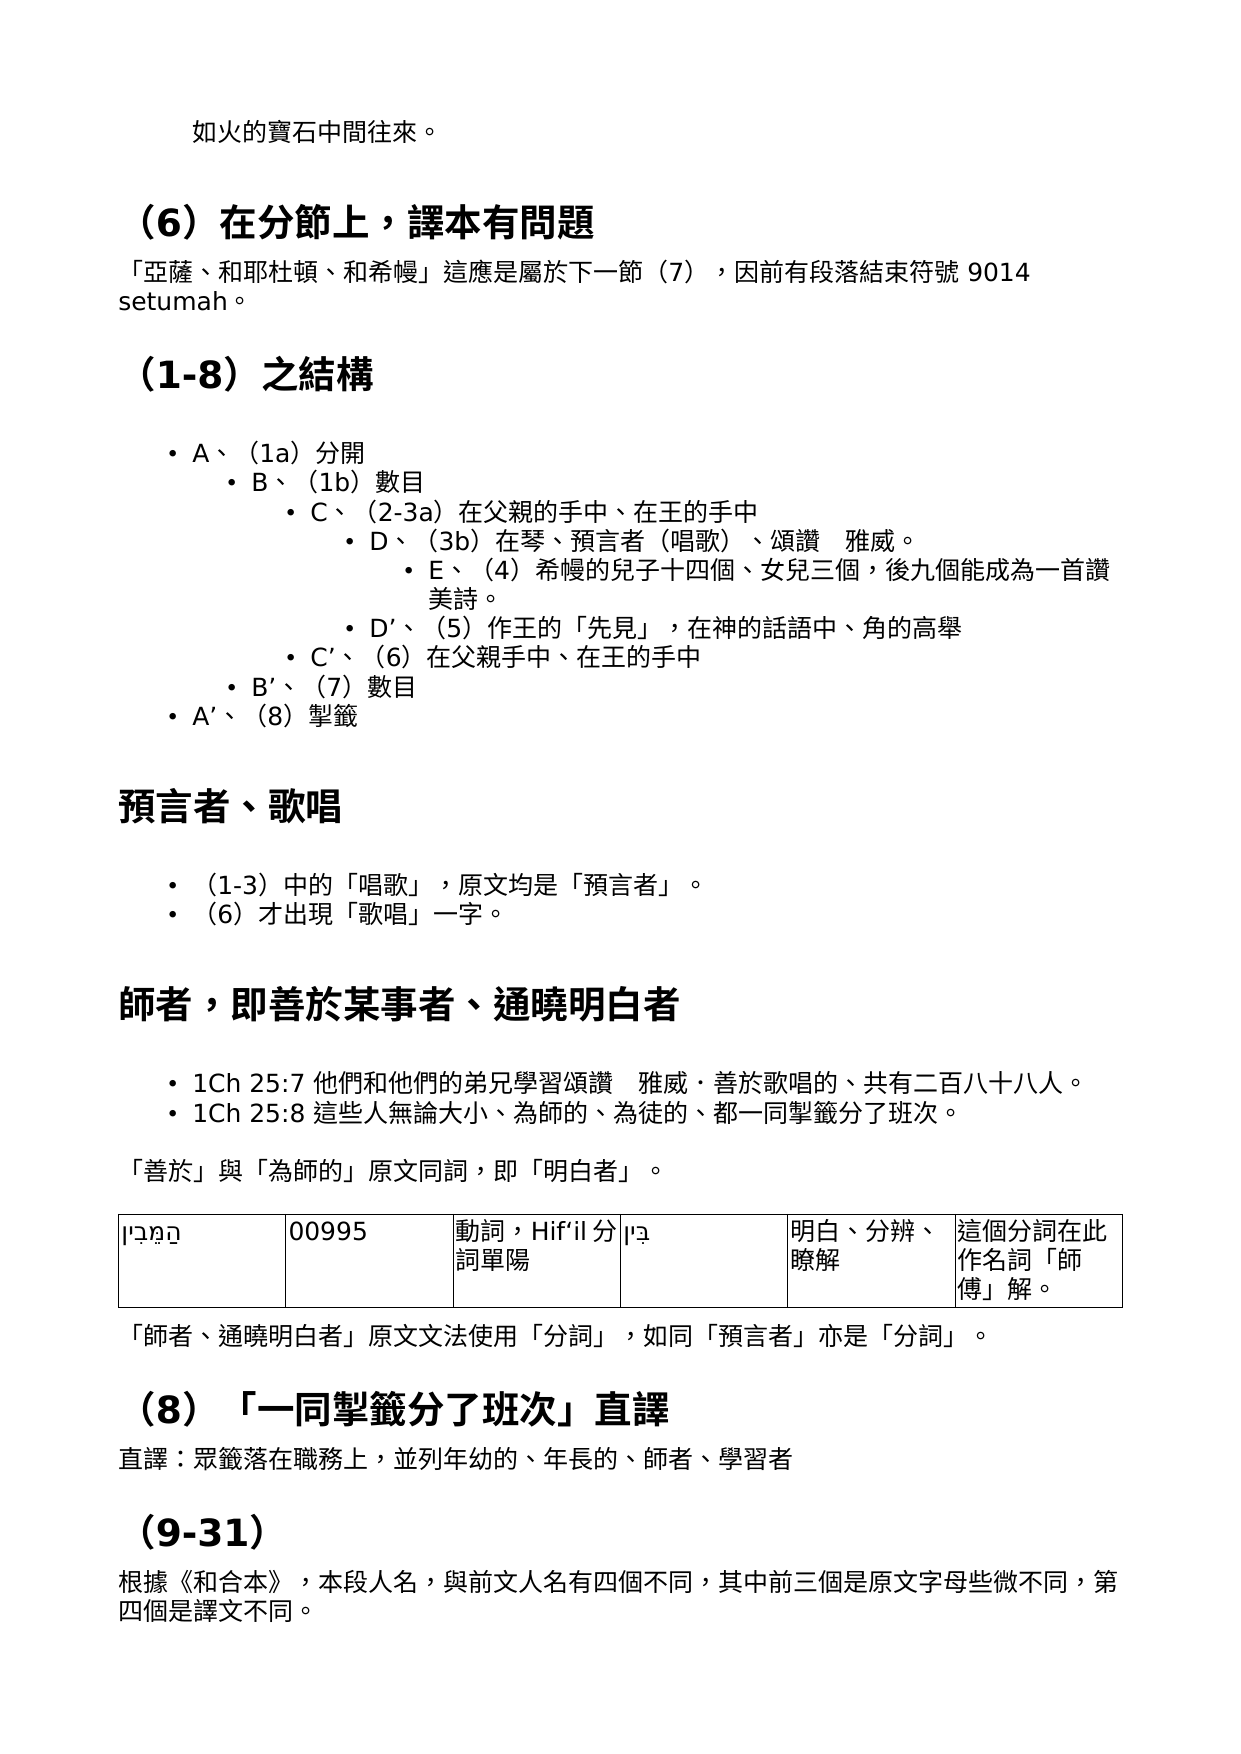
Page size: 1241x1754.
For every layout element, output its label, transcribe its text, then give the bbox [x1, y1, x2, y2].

text 直譯：眾籤落在職務上，並列年幼的、年長的、師者、學習者 [118, 1445, 1122, 1474]
table_header 明白、分辨、瞭解 [788, 1215, 955, 1307]
list C’、（6）在父親手中、在王的手中 [295, 643, 1122, 673]
text 「師者、通曉明白者」原文文法使用「分詞」，如同「預言者」亦是「分詞」。 [118, 1322, 1122, 1351]
text 「亞薩、和耶杜頓、和希幔」這應是屬於下一節（7），因前有段落結束符號 9014 setumah。 [118, 258, 1122, 316]
subtitle （8）「一同掣籤分了班次」直譯 [118, 1389, 1122, 1432]
list （1-3）中的「唱歌」，原文均是「預言者」。 [177, 871, 1122, 900]
list A’、（8）掣籤 [177, 702, 1122, 731]
list C、（2-3a）在父親的手中、在王的手中 [295, 498, 1122, 527]
list B’、（7）數目 [236, 673, 1122, 702]
subtitle （6）在分節上，譯本有問題 [118, 202, 1122, 245]
subtitle （9-31） [118, 1512, 1122, 1555]
list 如火的寶石中間往來。 [177, 118, 1122, 147]
text 「善於」與「為師的」原文同詞，即「明白者」。 [118, 1157, 1122, 1187]
list A、（1a）分開 [177, 439, 1122, 468]
list D’、（5）作王的「先見」，在神的話語中、角的高舉 [354, 614, 1122, 643]
table_header 動詞，Hif‘il分詞單陽 [454, 1215, 620, 1307]
subtitle 預言者、歌唱 [118, 786, 1122, 829]
list E、（4）希幔的兒子十四個、女兒三個，後九個能成為一首讚美詩。 [413, 556, 1122, 614]
table_header 00995 [286, 1215, 453, 1307]
list 1Ch 25:7 他們和他們的弟兄學習頌讚 雅威．善於歌唱的、共有二百八十八人。 [177, 1069, 1122, 1099]
list D、（3b）在琴、預言者（唱歌）、頌讚 雅威。 [354, 527, 1122, 556]
text 根據《和合本》，本段人名，與前文人名有四個不同，其中前三個是原文字母些微不同，第四個是譯文不同。 [118, 1568, 1122, 1626]
table_header בִּין [621, 1215, 787, 1307]
list （6）才出現「歌唱」一字。 [177, 900, 1122, 929]
list 1Ch 25:8 這些人無論大小、為師的、為徒的、都一同掣籤分了班次。 [177, 1099, 1122, 1128]
table_header הַמֵּבִין [119, 1215, 285, 1307]
table_header 這個分詞在此作名詞「師傅」解。 [956, 1215, 1122, 1307]
subtitle （1-8）之結構 [118, 354, 1122, 397]
subtitle 師者，即善於某事者、通曉明白者 [118, 984, 1122, 1028]
list B、（1b）數目 [236, 468, 1122, 498]
